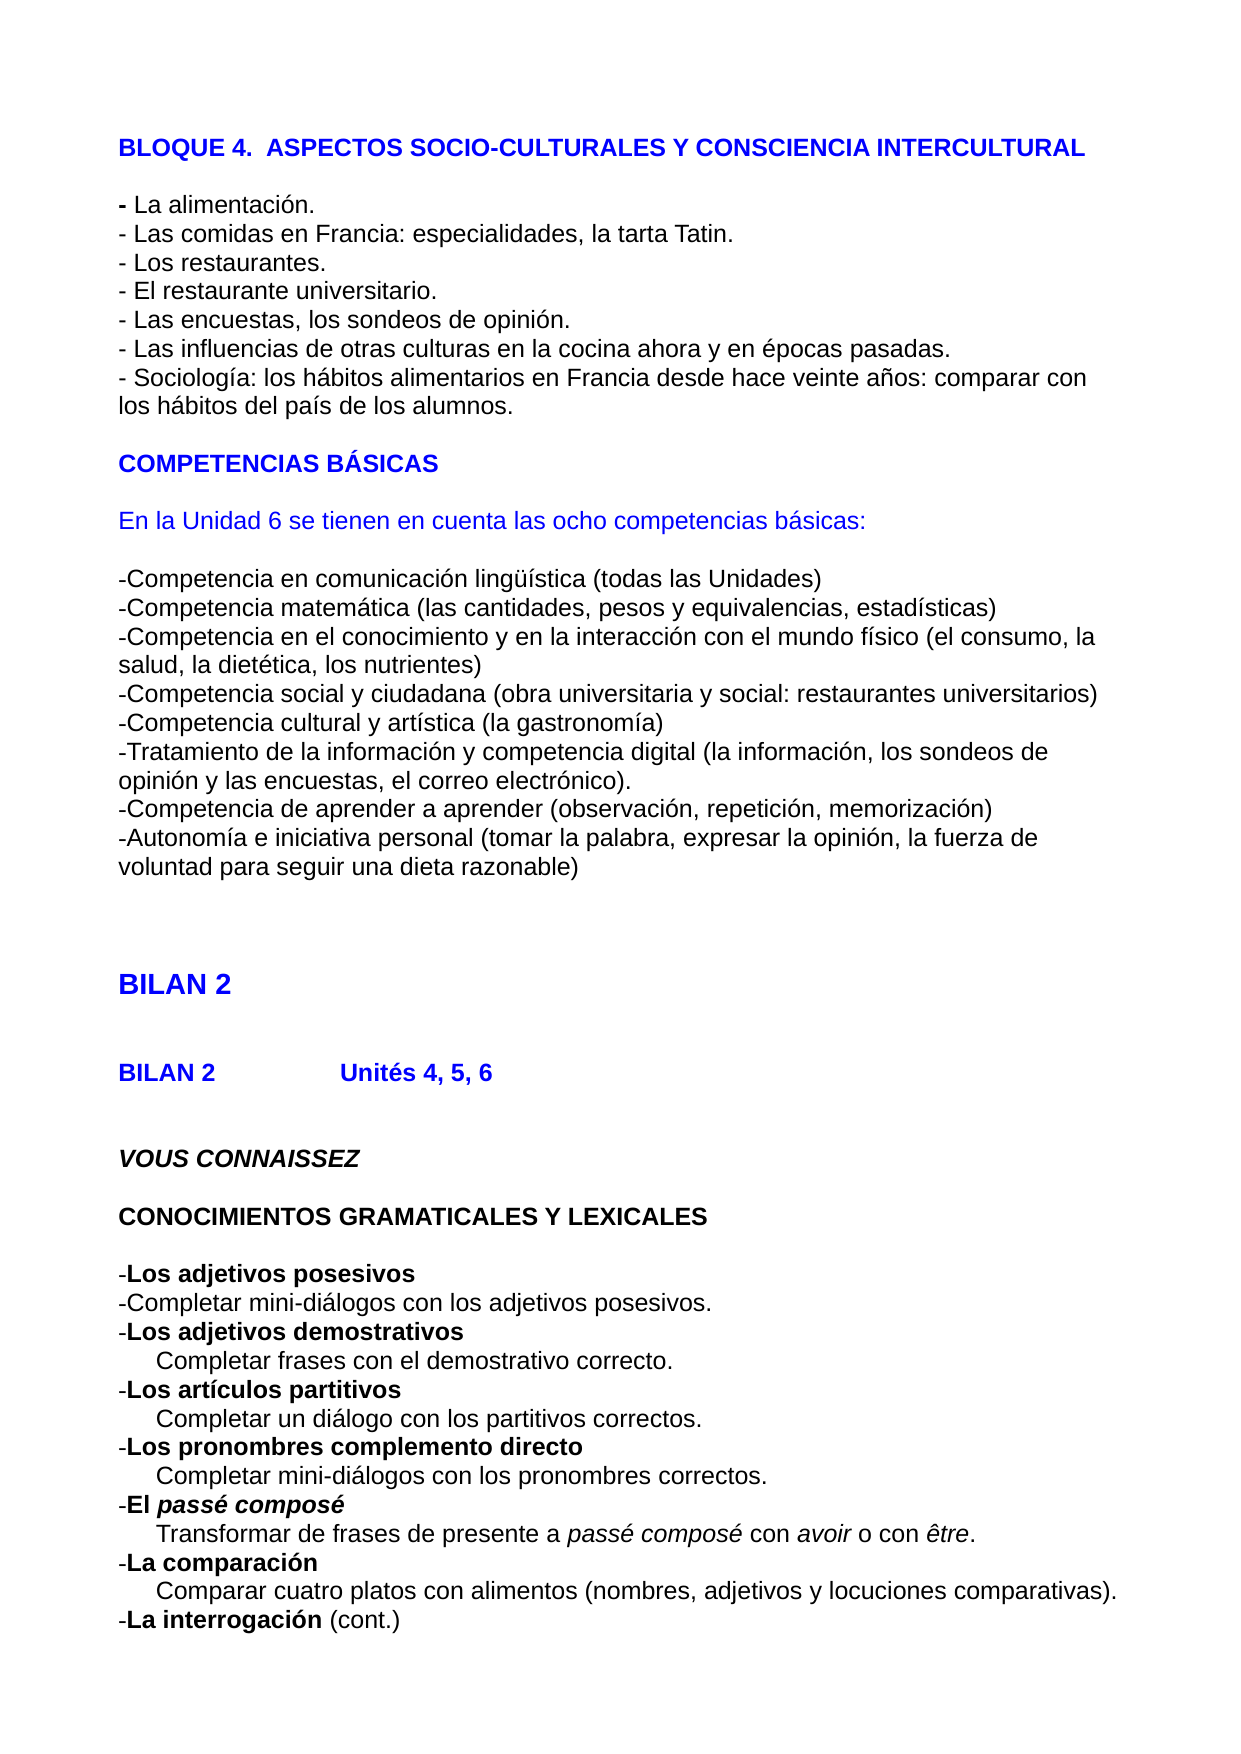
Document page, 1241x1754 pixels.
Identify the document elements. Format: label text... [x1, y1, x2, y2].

text En la Unidad 6 se tienen en cuenta las ocho competencias básicas: [118, 506, 1122, 535]
list Los pronombres complemento directo [118, 1432, 1122, 1461]
text Completar un diálogo con los partitivos correctos. [156, 1403, 1122, 1432]
text - Las encuestas, los sondeos de opinión. [118, 305, 1122, 334]
list Los adjetivos posesivos [118, 1259, 1122, 1288]
list Competencia social y ciudadana (obra universitaria y social: restaurantes universitarios) [118, 679, 1122, 708]
text BILAN 2 Unités 4, 5, 6 [118, 1058, 1122, 1087]
list Completar mini-diálogos con los adjetivos posesivos. [118, 1288, 1122, 1317]
text VOUS CONNAISSEZ [118, 1144, 1122, 1173]
text BILAN 2 [118, 967, 1122, 1001]
text Completar frases con el demostrativo correcto. [156, 1346, 1122, 1375]
list La interrogación (cont.) [118, 1605, 1122, 1634]
list Competencia matemática (las cantidades, pesos y equivalencias, estadísticas) [118, 593, 1122, 621]
text - Sociología: los hábitos alimentarios en Francia desde hace veinte años: comparar con los hábitos del país de los alumnos. [118, 362, 1122, 420]
list Los artículos partitivos [118, 1375, 1122, 1403]
list Tratamiento de la información y competencia digital (la información, los sondeos de opinión y las encuestas, el correo electrónico). [118, 737, 1122, 794]
text Completar mini-diálogos con los pronombres correctos. [156, 1461, 1122, 1490]
list Competencia cultural y artística (la gastronomía) [118, 708, 1122, 737]
list Competencia en comunicación lingüística (todas las Unidades) [118, 564, 1122, 593]
text - Las comidas en Francia: especialidades, la tarta Tatin. [118, 219, 1122, 247]
text COMPETENCIAS BÁSICAS [118, 449, 1122, 477]
text CONOCIMIENTOS GRAMATICALES Y LEXICALES [118, 1202, 1122, 1231]
list Competencia en el conocimiento y en la interacción con el mundo físico (el consumo, la salud, la dietética, los nutrientes) [118, 621, 1122, 679]
list Los adjetivos demostrativos [118, 1317, 1122, 1346]
text - La alimentación. [118, 190, 1122, 219]
text - Los restaurantes. [118, 247, 1122, 276]
text - El restaurante universitario. [118, 276, 1122, 305]
text Comparar cuatro platos con alimentos (nombres, adjetivos y locuciones comparativas). [156, 1576, 1122, 1605]
list El passé composé [118, 1490, 1122, 1519]
text BLOQUE 4. ASPECTOS SOCIO-CULTURALES Y CONSCIENCIA INTERCULTURAL [118, 132, 1122, 161]
text Transformar de frases de presente a passé composé con avoir o con être. [156, 1519, 1122, 1547]
list Competencia de aprender a aprender (observación, repetición, memorización) [118, 794, 1122, 823]
list La comparación [118, 1547, 1122, 1576]
list Autonomía e iniciativa personal (tomar la palabra, expresar la opinión, la fuerza de voluntad para seguir una dieta razonable) [118, 823, 1122, 881]
text - Las influencias de otras culturas en la cocina ahora y en épocas pasadas. [118, 334, 1122, 362]
